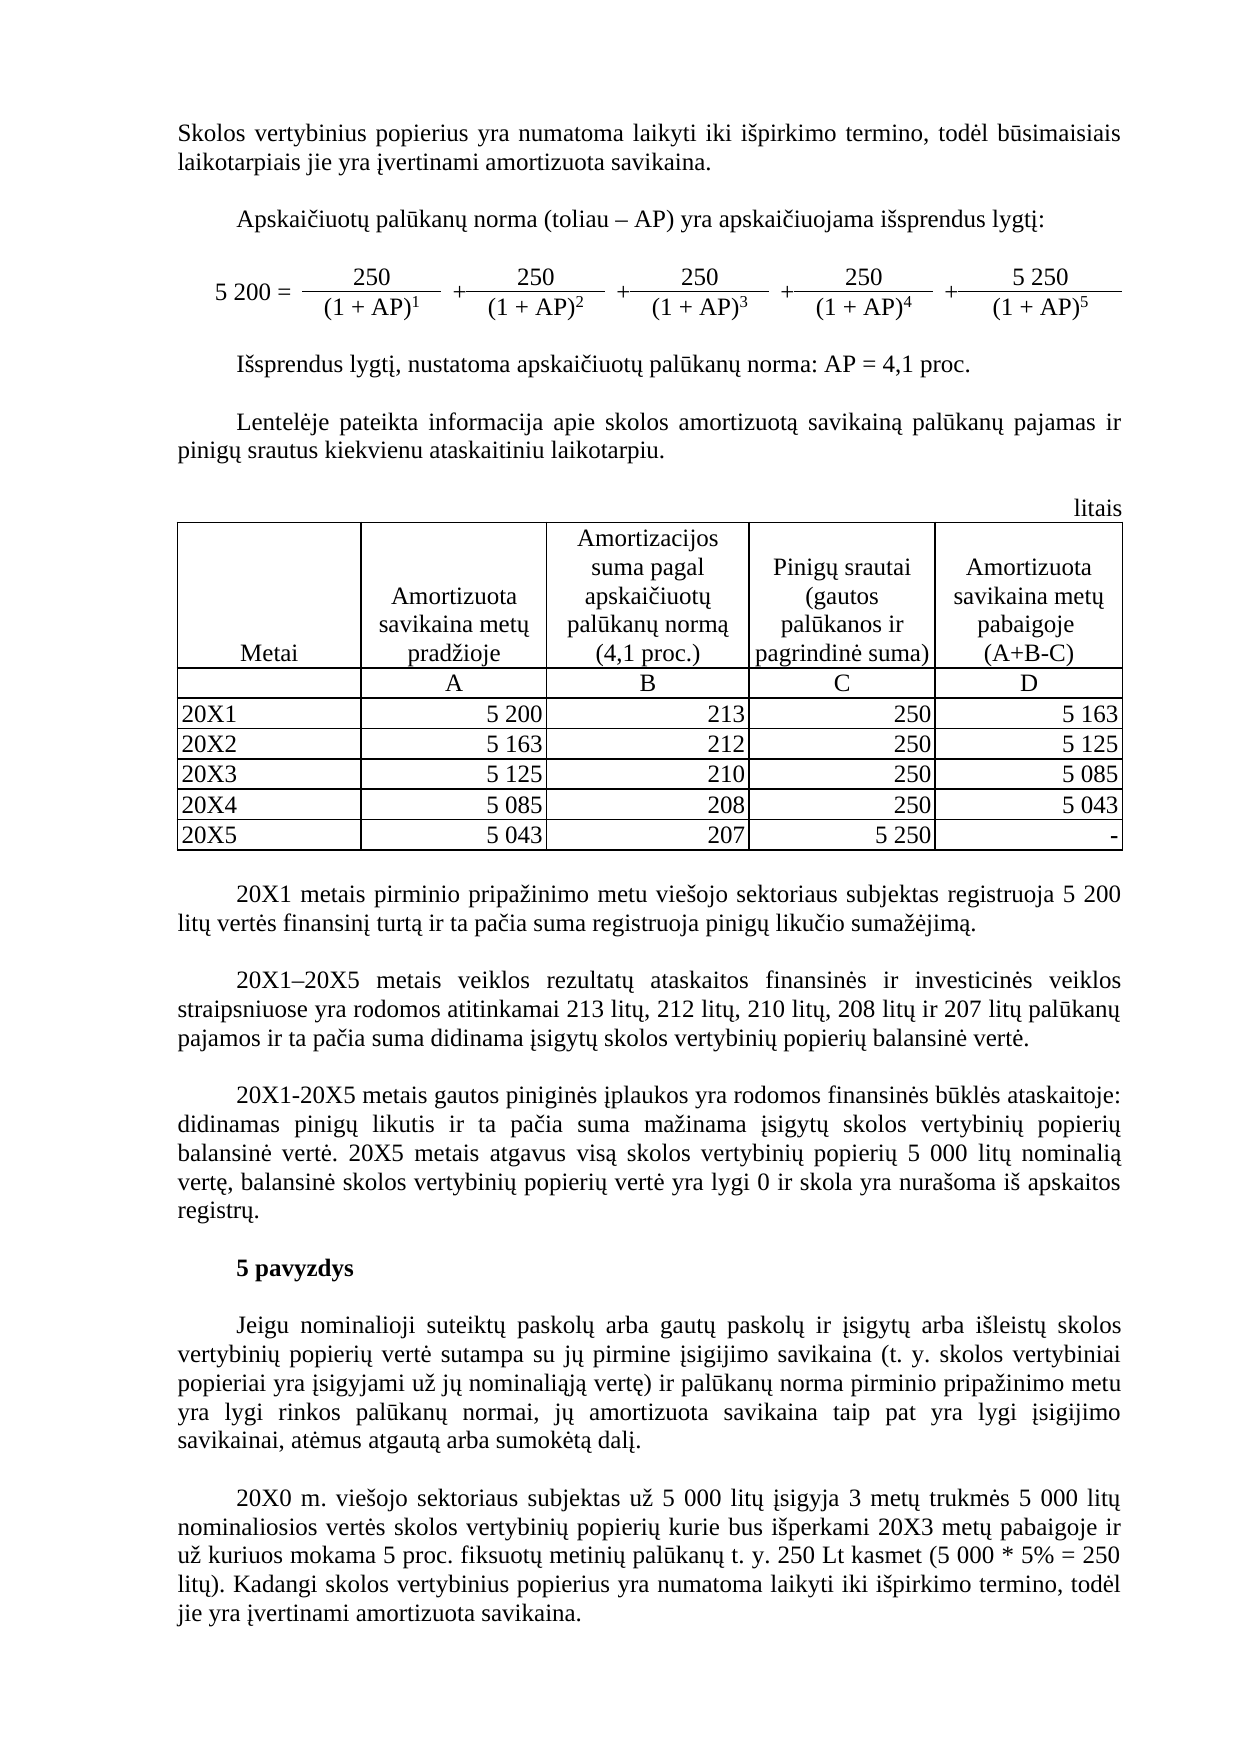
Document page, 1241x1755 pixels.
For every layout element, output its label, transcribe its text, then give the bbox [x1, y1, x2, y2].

table_cell (1 + AP)5 [958, 292, 1122, 320]
table_header Amortizuota savikaina metų pradžioje [362, 523, 546, 667]
table_cell 213 [547, 699, 748, 728]
table_cell 250 [750, 699, 934, 728]
table_cell (1 + AP)3 [630, 292, 769, 320]
table_header 250 [630, 262, 769, 291]
table_cell 250 [750, 729, 934, 758]
table_cell 5 085 [362, 790, 546, 818]
text 5 pavyzdys [177, 1253, 1122, 1282]
table_cell 5 163 [936, 699, 1122, 728]
text 20X1–20X5 metais veiklos rezultatų ataskaitos finansinės ir investicinės veiklos straipsniuose yra rodomos atitinkamai 213 litų, 212 litų, 210 litų, 208 litų ir 207 litų palūkanų pajamos ir ta pačia suma didinama įsigytų skolos vertybinių popierių balansinė vertė. [177, 965, 1122, 1052]
text Jeigu nominalioji suteiktų paskolų arba gautų paskolų ir įsigytų arba išleistų skolos vertybinių popierių vertė sutampa su jų pirmine įsigijimo savikaina (t. y. skolos vertybiniai popieriai yra įsigyjami už jų nominaliąją vertę) ir palūkanų norma pirminio pripažinimo metu yra lygi rinkos palūkanų normai, jų amortizuota savikaina taip pat yra lygi įsigijimo savikainai, atėmus atgautą arba sumokėtą dalį. [177, 1310, 1122, 1454]
table_header Amortizacijos suma pagal apskaičiuotų palūkanų normą (4,1 proc.) [547, 523, 748, 667]
table_cell 250 [750, 760, 934, 788]
table_header Amortizuota savikaina metų pabaigoje (A+B-C) [936, 523, 1122, 667]
table_cell 210 [547, 760, 748, 788]
table_cell 20X1 [178, 699, 360, 728]
table_cell B [547, 669, 748, 697]
table_cell (1 + AP)4 [794, 292, 933, 320]
table_header 5 200 = [177, 262, 302, 320]
table_cell 5 043 [936, 790, 1122, 818]
table_header 250 [794, 262, 933, 291]
table_cell 250 [750, 790, 934, 818]
table_header + [605, 262, 630, 320]
text 20X1 metais pirminio pripažinimo metu viešojo sektoriaus subjektas registruoja 5 200 litų vertės finansinį turtą ir ta pačia suma registruoja pinigų likučio sumažėjimą. [177, 879, 1122, 937]
table_header + [769, 262, 794, 320]
table_cell 20X5 [178, 820, 360, 849]
table_cell 5 250 [750, 820, 934, 849]
text Skolos vertybinius popierius yra numatoma laikyti iki išpirkimo termino, todėl būsimaisiais laikotarpiais jie yra įvertinami amortizuota savikaina. [177, 118, 1122, 176]
text Apskaičiuotų palūkanų norma (toliau – AP) yra apskaičiuojama išsprendus lygtį: [177, 204, 1122, 233]
table_header 5 250 [958, 262, 1122, 291]
table_header Metai [178, 523, 360, 667]
text litais [763, 493, 1122, 522]
text Išsprendus lygtį, nustatoma apskaičiuotų palūkanų norma: AP = 4,1 proc. [177, 349, 1122, 378]
table_header 250 [466, 262, 605, 291]
table_cell 5 125 [936, 729, 1122, 758]
table_header 250 [302, 262, 441, 291]
table_cell [178, 669, 360, 697]
table_cell 5 125 [362, 760, 546, 788]
text 20X1-20X5 metais gautos piniginės įplaukos yra rodomos finansinės būklės ataskaitoje: didinamas pinigų likutis ir ta pačia suma mažinama įsigytų skolos vertybinių popierių balansinė vertė. 20X5 metais atgavus visą skolos vertybinių popierių 5 000 litų nominalią vertę, balansinė skolos vertybinių popierių vertė yra lygi 0 ir skola yra nurašoma iš apskaitos registrų. [177, 1080, 1122, 1224]
table_cell 207 [547, 820, 748, 849]
table_cell D [936, 669, 1122, 697]
table_cell 208 [547, 790, 748, 818]
table_header Pinigų srautai (gautos palūkanos ir pagrindinė suma) [750, 523, 934, 667]
table_cell 20X3 [178, 760, 360, 788]
table_cell (1 + AP)1 [302, 292, 441, 320]
table_cell 5 163 [362, 729, 546, 758]
text Lentelėje pateikta informacija apie skolos amortizuotą savikainą palūkanų pajamas ir pinigų srautus kiekvienu ataskaitiniu laikotarpiu. [177, 407, 1122, 464]
table_cell - [936, 820, 1122, 849]
text 20X0 m. viešojo sektoriaus subjektas už 5 000 litų įsigyja 3 metų trukmės 5 000 litų nominaliosios vertės skolos vertybinių popierių kurie bus išperkami 20X3 metų pabaigoje ir už kuriuos mokama 5 proc. fiksuotų metinių palūkanų t. y. 250 Lt kasmet (5 000 * 5% = 250 litų). Kadangi skolos vertybinius popierius yra numatoma laikyti iki išpirkimo termino, todėl jie yra įvertinami amortizuota savikaina. [177, 1483, 1122, 1627]
table_cell 5 085 [936, 760, 1122, 788]
table_cell 5 200 [362, 699, 546, 728]
table_cell 20X4 [178, 790, 360, 818]
table_cell A [362, 669, 546, 697]
table_cell 212 [547, 729, 748, 758]
table_cell 20X2 [178, 729, 360, 758]
table_header + [933, 262, 958, 320]
table_cell C [750, 669, 934, 697]
table_cell 5 043 [362, 820, 546, 849]
table_header + [441, 262, 466, 320]
table_cell (1 + AP)2 [466, 292, 605, 320]
